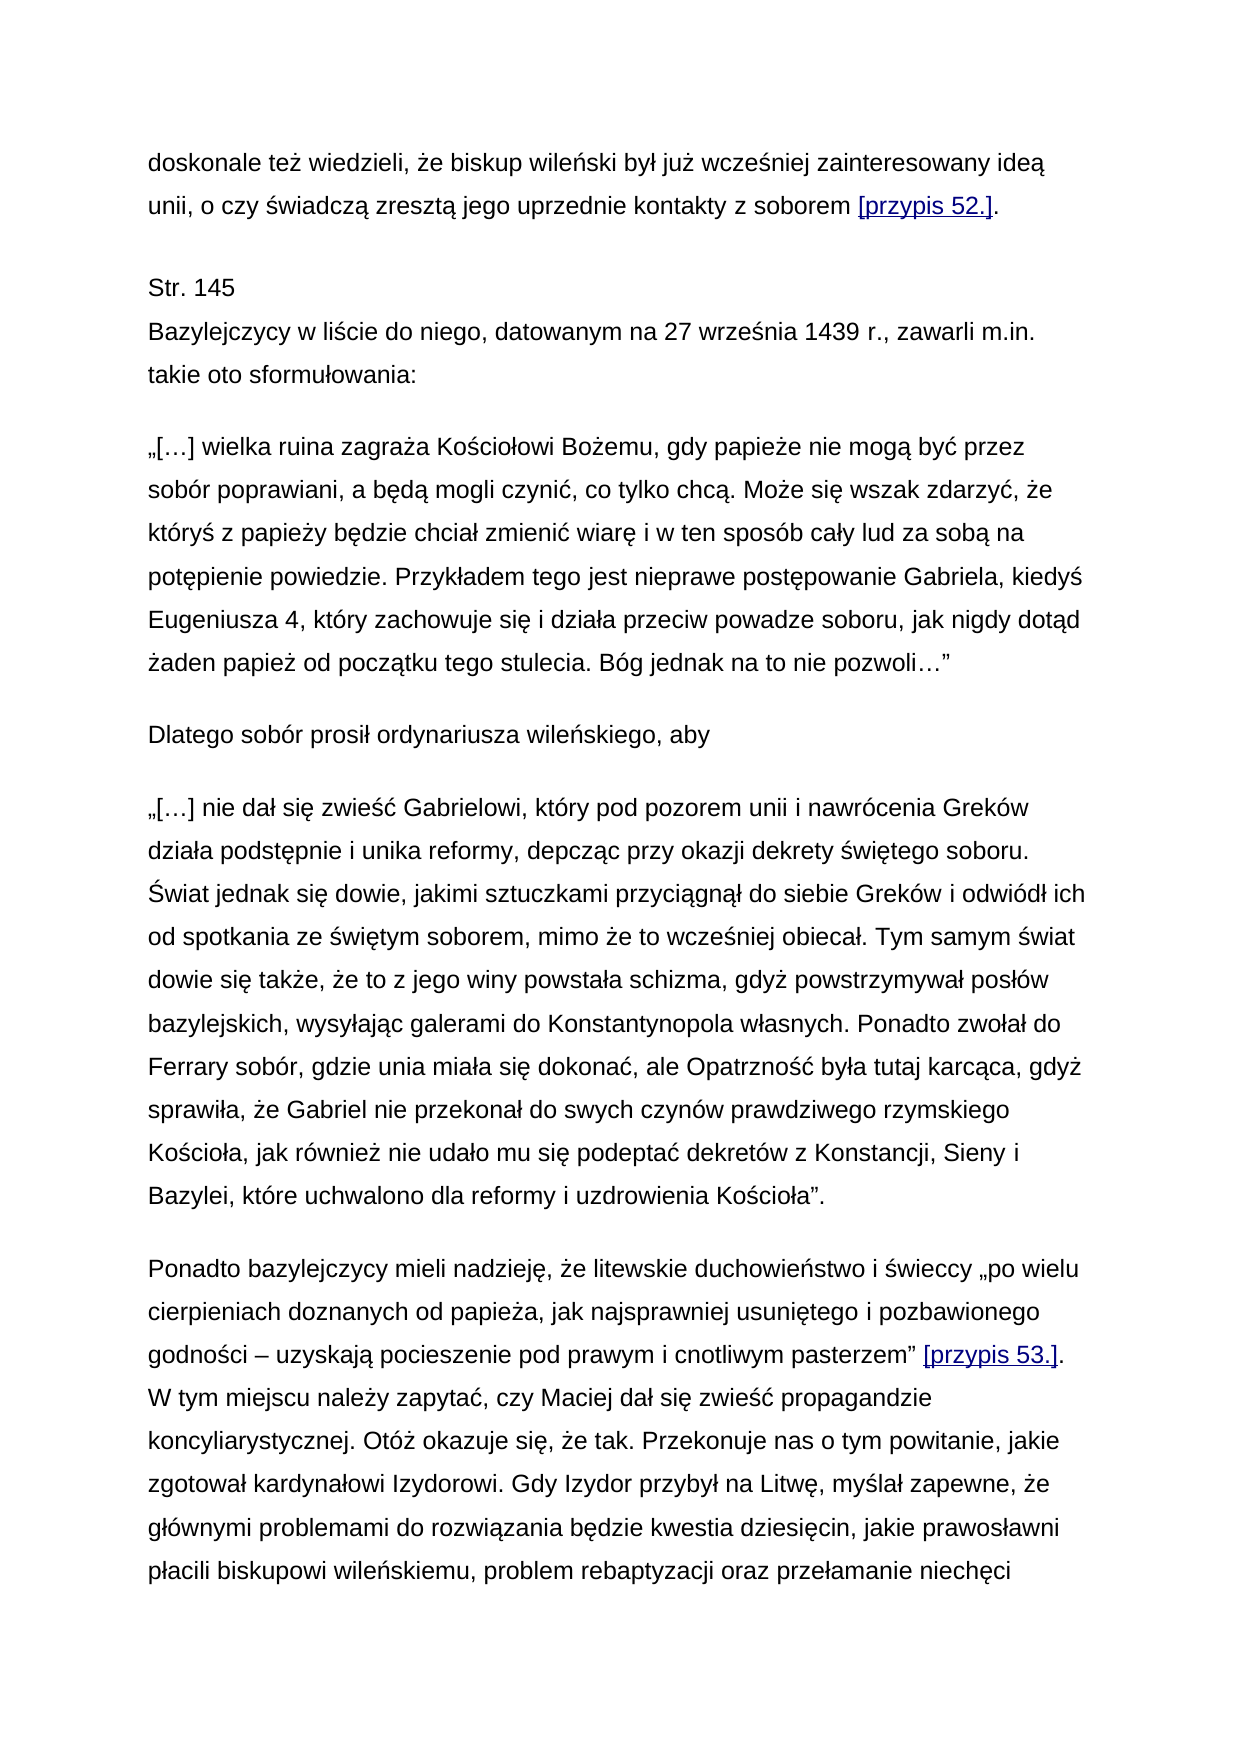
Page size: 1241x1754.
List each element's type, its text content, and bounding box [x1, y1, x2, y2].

text „[…] wielka ruina zagraża Kościołowi Bożemu, gdy papieże nie mogą być przez sobór poprawiani, a będą mogli czynić, co tylko chcą. Może się wszak zdarzyć, że któryś z papieży będzie chciał zmienić wiarę i w ten sposób cały lud za sobą na potępienie powiedzie. Przykładem tego jest nieprawe postępowanie Gabriela, kiedyś Eugeniusza 4, który zachowuje się i działa przeciw powadze soboru, jak nigdy dotąd żaden papież od początku tego stulecia. Bóg jednak na to nie pozwoli…” [148, 432, 1093, 677]
text Dlatego sobór prosił ordynariusza wileńskiego, aby [148, 720, 1093, 749]
text Str. 145 [148, 273, 1093, 302]
text Bazylejczycy w liście do niego, datowanym na 27 września 1439 r., zawarli m.in. takie oto sformułowania: [148, 316, 1093, 388]
text „[…] nie dał się zwieść Gabrielowi, który pod pozorem unii i nawrócenia Greków działa podstępnie i unika reformy, depcząc przy okazji dekrety świętego soboru. Świat jednak się dowie, jakimi sztuczkami przyciągnął do siebie Greków i odwiódł ich od spotkania ze świętym soborem, mimo że to wcześniej obiecał. Tym samym świat dowie się także, że to z jego winy powstała schizma, gdyż powstrzymywał posłów bazylejskich, wysyłając galerami do Konstantynopola własnych. Ponadto zwołał do Ferrary sobór, gdzie unia miała się dokonać, ale Opatrzność była tutaj karcąca, gdyż sprawiła, że Gabriel nie przekonał do swych czynów prawdziwego rzymskiego Kościoła, jak również nie udało mu się podeptać dekretów z Konstancji, Sieny i Bazylei, które uchwalono dla reformy i uzdrowienia Kościoła”. [148, 793, 1093, 1210]
text doskonale też wiedzieli, że biskup wileński był już wcześniej zainteresowany ideą unii, o czy świadczą zresztą jego uprzednie kontakty z soborem [przypis 52.]. [148, 148, 1093, 219]
text Ponadto bazylejczycy mieli nadzieję, że litewskie duchowieństwo i świeccy „po wielu cierpieniach doznanych od papieża, jak najsprawniej usuniętego i pozbawionego godności – uzyskają pocieszenie pod prawym i cnotliwym pasterzem” [przypis 53.]. [148, 1254, 1093, 1369]
text W tym miejscu należy zapytać, czy Maciej dał się zwieść propagandzie koncyliarystycznej. Otóż okazuje się, że tak. Przekonuje nas o tym powitanie, jakie zgotował kardynałowi Izydorowi. Gdy Izydor przybył na Litwę, myślał zapewne, że głównymi problemami do rozwiązania będzie kwestia dziesięcin, jakie prawosławni płacili biskupowi wileńskiemu, problem rebaptyzacji oraz przełamanie niechęci [148, 1383, 1093, 1584]
